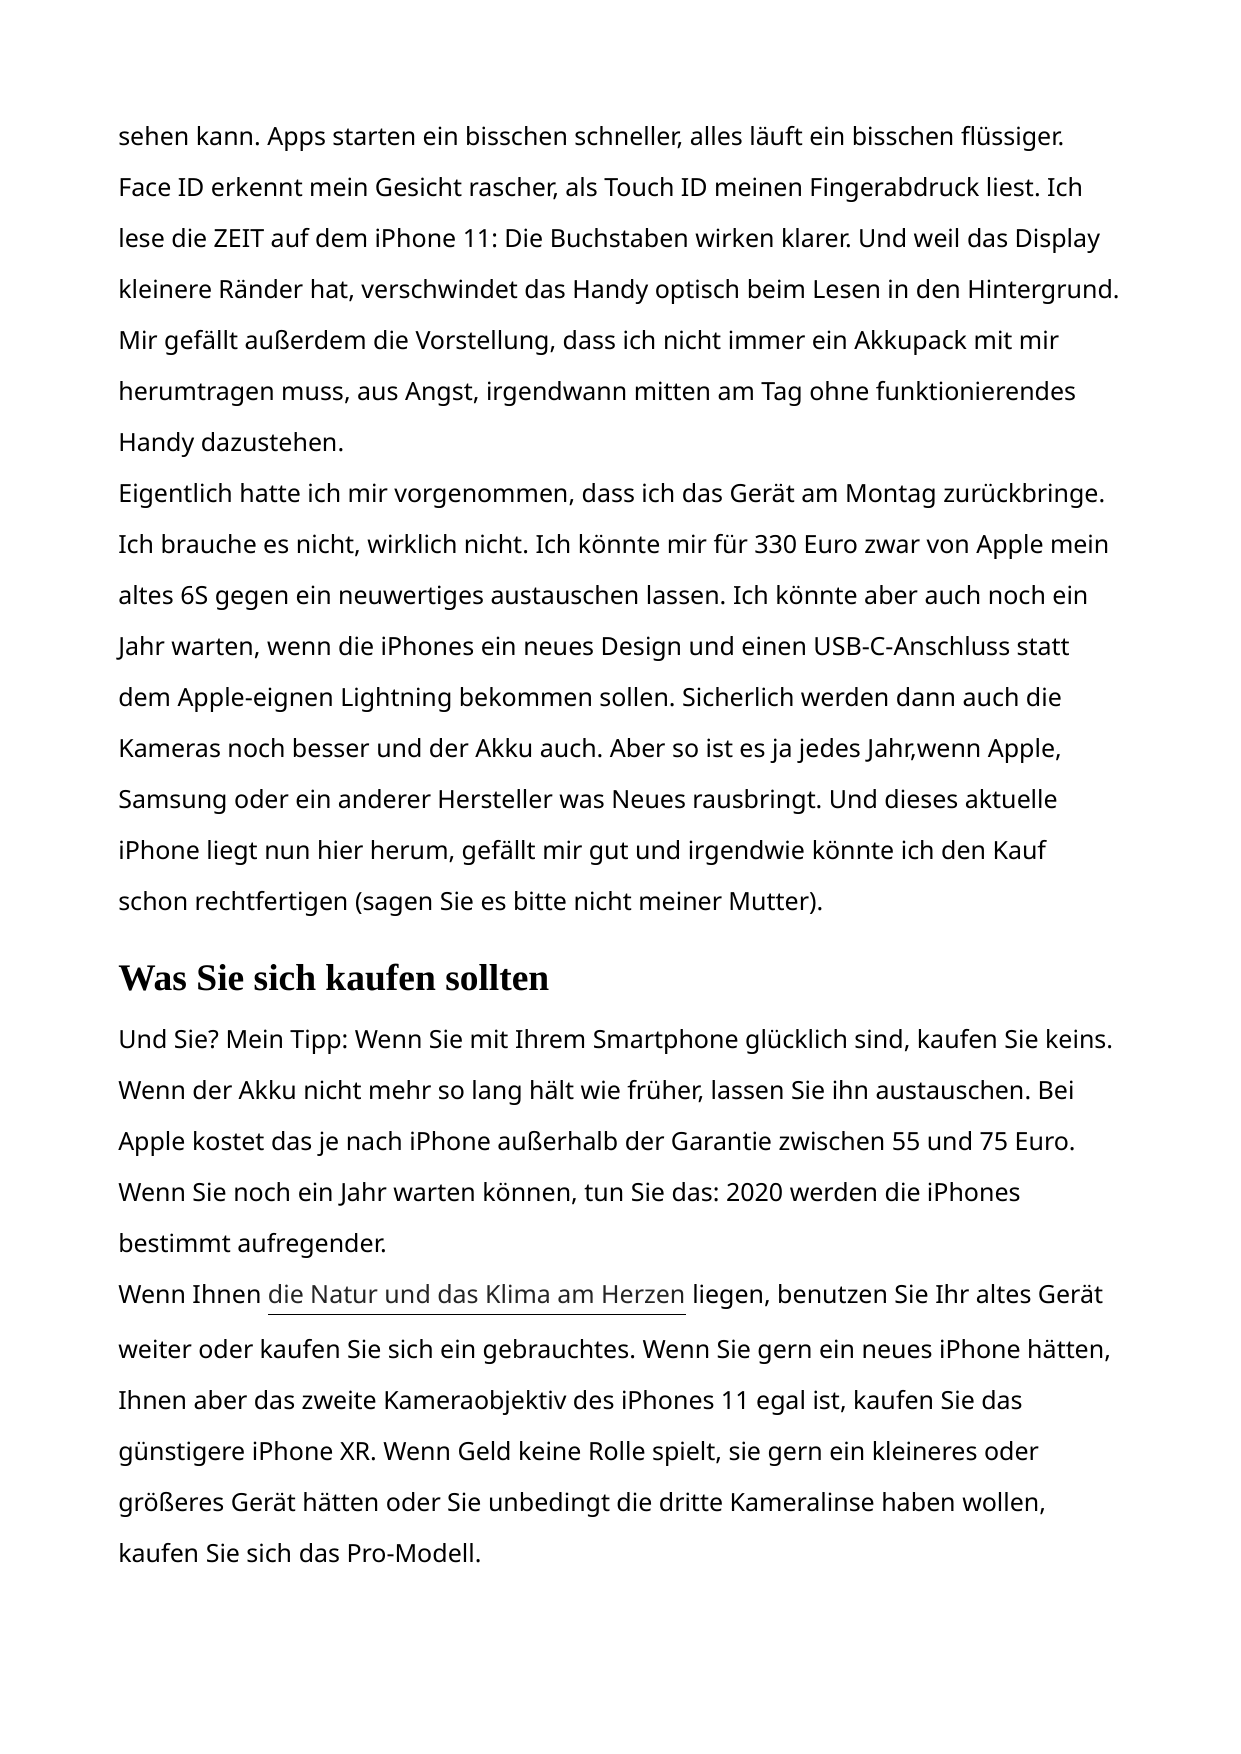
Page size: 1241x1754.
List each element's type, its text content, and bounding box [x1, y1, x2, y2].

text sehen kann. Apps starten ein bisschen schneller, alles läuft ein bisschen flüssiger. Face ID erkennt mein Gesicht rascher, als Touch ID meinen Fingerabdruck liest. Ich lese die ZEIT auf dem iPhone 11: Die Buchstaben wirken klarer. Und weil das Display kleinere Ränder hat, verschwindet das Handy optisch beim Lesen in den Hintergrund. Mir gefällt außerdem die Vorstellung, dass ich nicht immer ein Akkupack mit mir herumtragen muss, aus Angst, irgendwann mitten am Tag ohne funktionierendes Handy dazustehen. [118, 118, 1122, 458]
text Eigentlich hatte ich mir vorgenommen, dass ich das Gerät am Montag zurückbringe. Ich brauche es nicht, wirklich nicht. Ich könnte mir für 330 Euro zwar von Apple mein altes 6S gegen ein neuwertiges austauschen lassen. Ich könnte aber auch noch ein Jahr warten, wenn die iPhones ein neues Design und einen USB-C-Anschluss statt dem Apple-eignen Lightning bekommen sollen. Sicherlich werden dann auch die Kameras noch besser und der Akku auch. Aber so ist es ja jedes Jahr,wenn Apple, Samsung oder ein anderer Hersteller was Neues rausbringt. Und dieses aktuelle iPhone liegt nun hier herum, gefällt mir gut und irgendwie könnte ich den Kauf schon rechtfertigen (sagen Sie es bitte nicht meiner Mutter). [118, 475, 1122, 918]
text Wenn Ihnen die Natur und das Klima am Herzen liegen, benutzen Sie Ihr altes Gerät weiter oder kaufen Sie sich ein gebrauchtes. Wenn Sie gern ein neues iPhone hätten, Ihnen aber das zweite Kameraobjektiv des iPhones 11 egal ist, kaufen Sie das günstigere iPhone XR. Wenn Geld keine Rolle spielt, sie gern ein kleineres oder größeres Gerät hätten oder Sie unbedingt die dritte Kameralinse haben wollen, kaufen Sie sich das Pro-Modell. [118, 1277, 1122, 1569]
text Und Sie? Mein Tipp: Wenn Sie mit Ihrem Smartphone glücklich sind, kaufen Sie keins. Wenn der Akku nicht mehr so lang hält wie früher, lassen Sie ihn austauschen. Bei Apple kostet das je nach iPhone außerhalb der Garantie zwischen 55 und 75 Euro. Wenn Sie noch ein Jahr warten können, tun Sie das: 2020 werden die iPhones bestimmt aufregender. [118, 1022, 1122, 1260]
subtitle Was Sie sich kaufen sollten [118, 956, 1122, 999]
